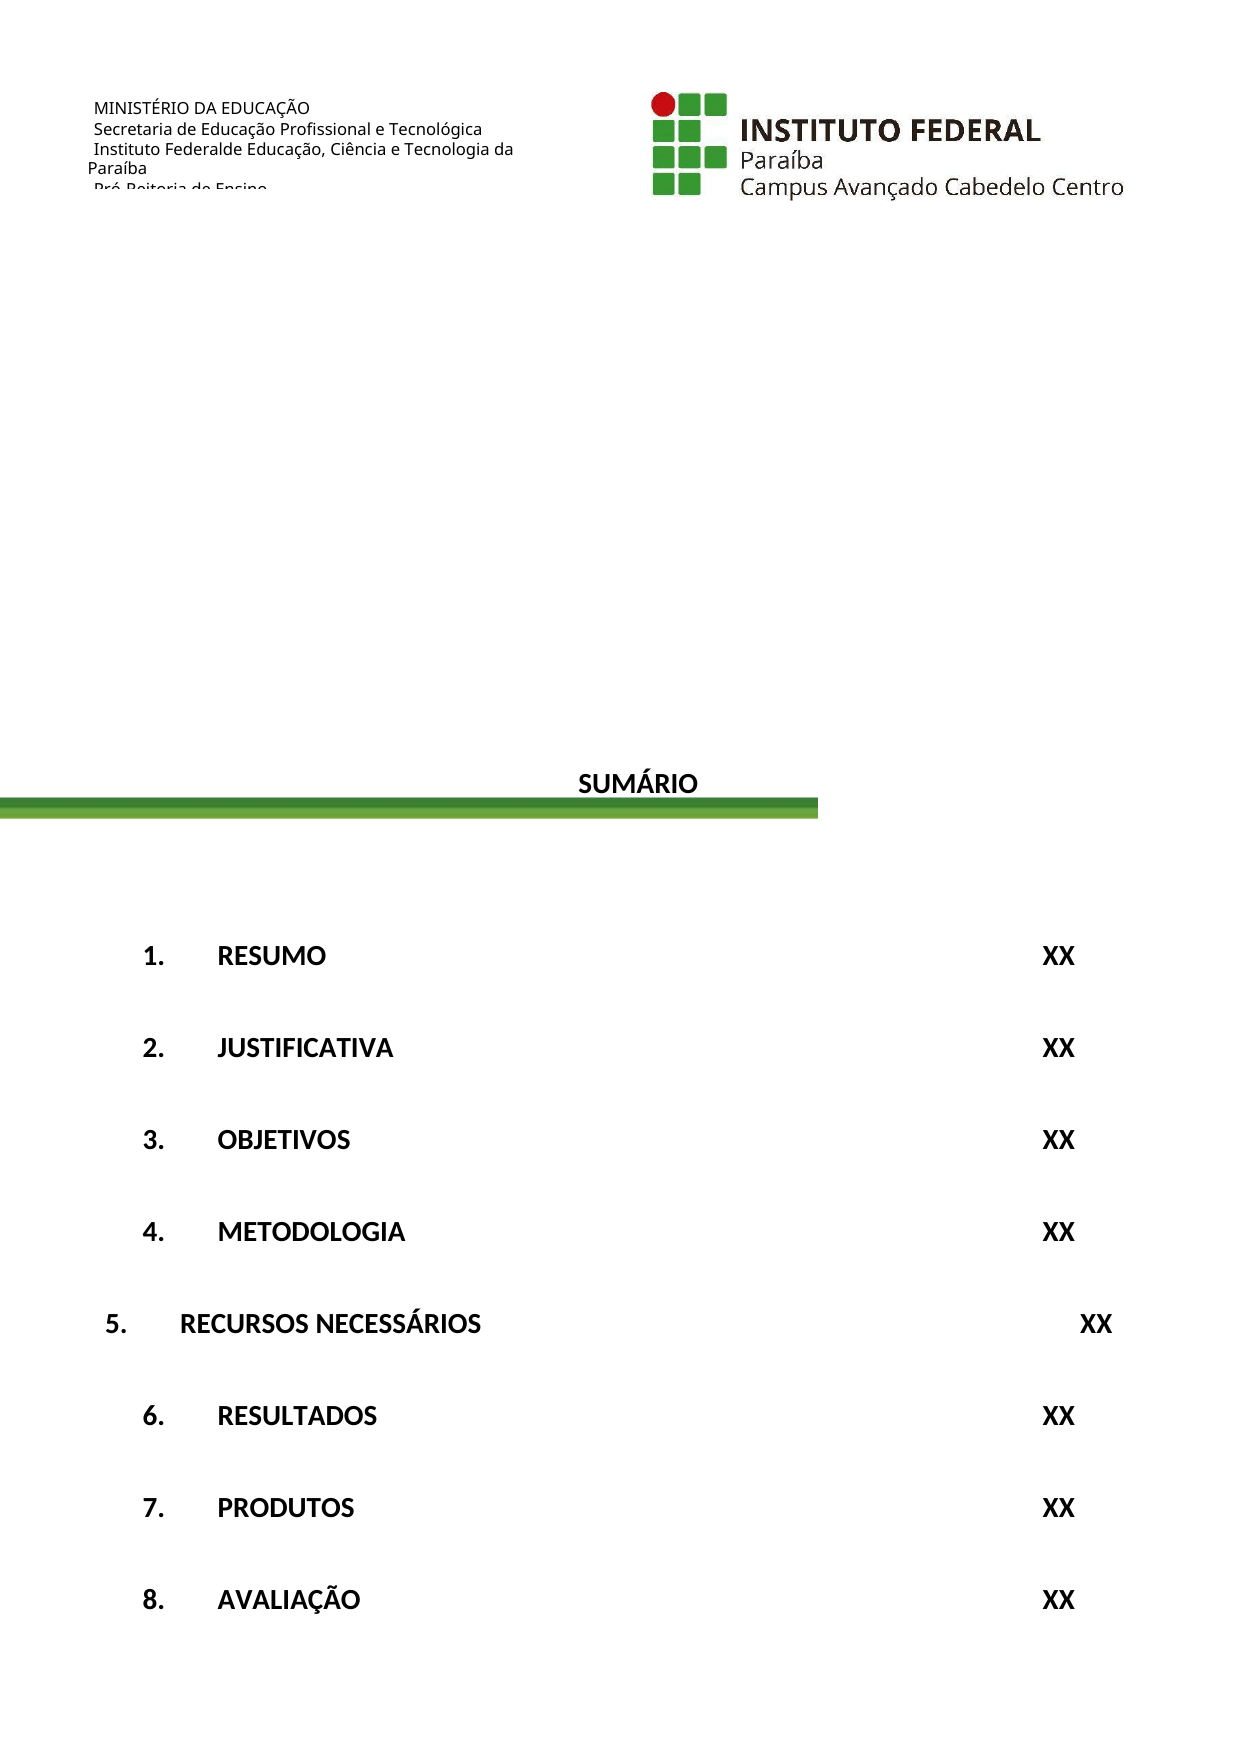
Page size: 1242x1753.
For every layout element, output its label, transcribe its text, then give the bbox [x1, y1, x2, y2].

list RECURSOS NECESSÁRIOS XX [69, 1305, 1148, 1341]
list RESUMO XX [69, 937, 1148, 972]
list OBJETIVOS XX [69, 1121, 1148, 1156]
list RESULTADOS XX [69, 1397, 1148, 1433]
list PRODUTOS XX [69, 1489, 1148, 1525]
text SUMÁRIO [128, 765, 1148, 801]
list METODOLOGIA XX [69, 1213, 1148, 1248]
list JUSTIFICATIVA XX [69, 1029, 1148, 1064]
list AVALIAÇÃO XX [69, 1581, 1148, 1617]
